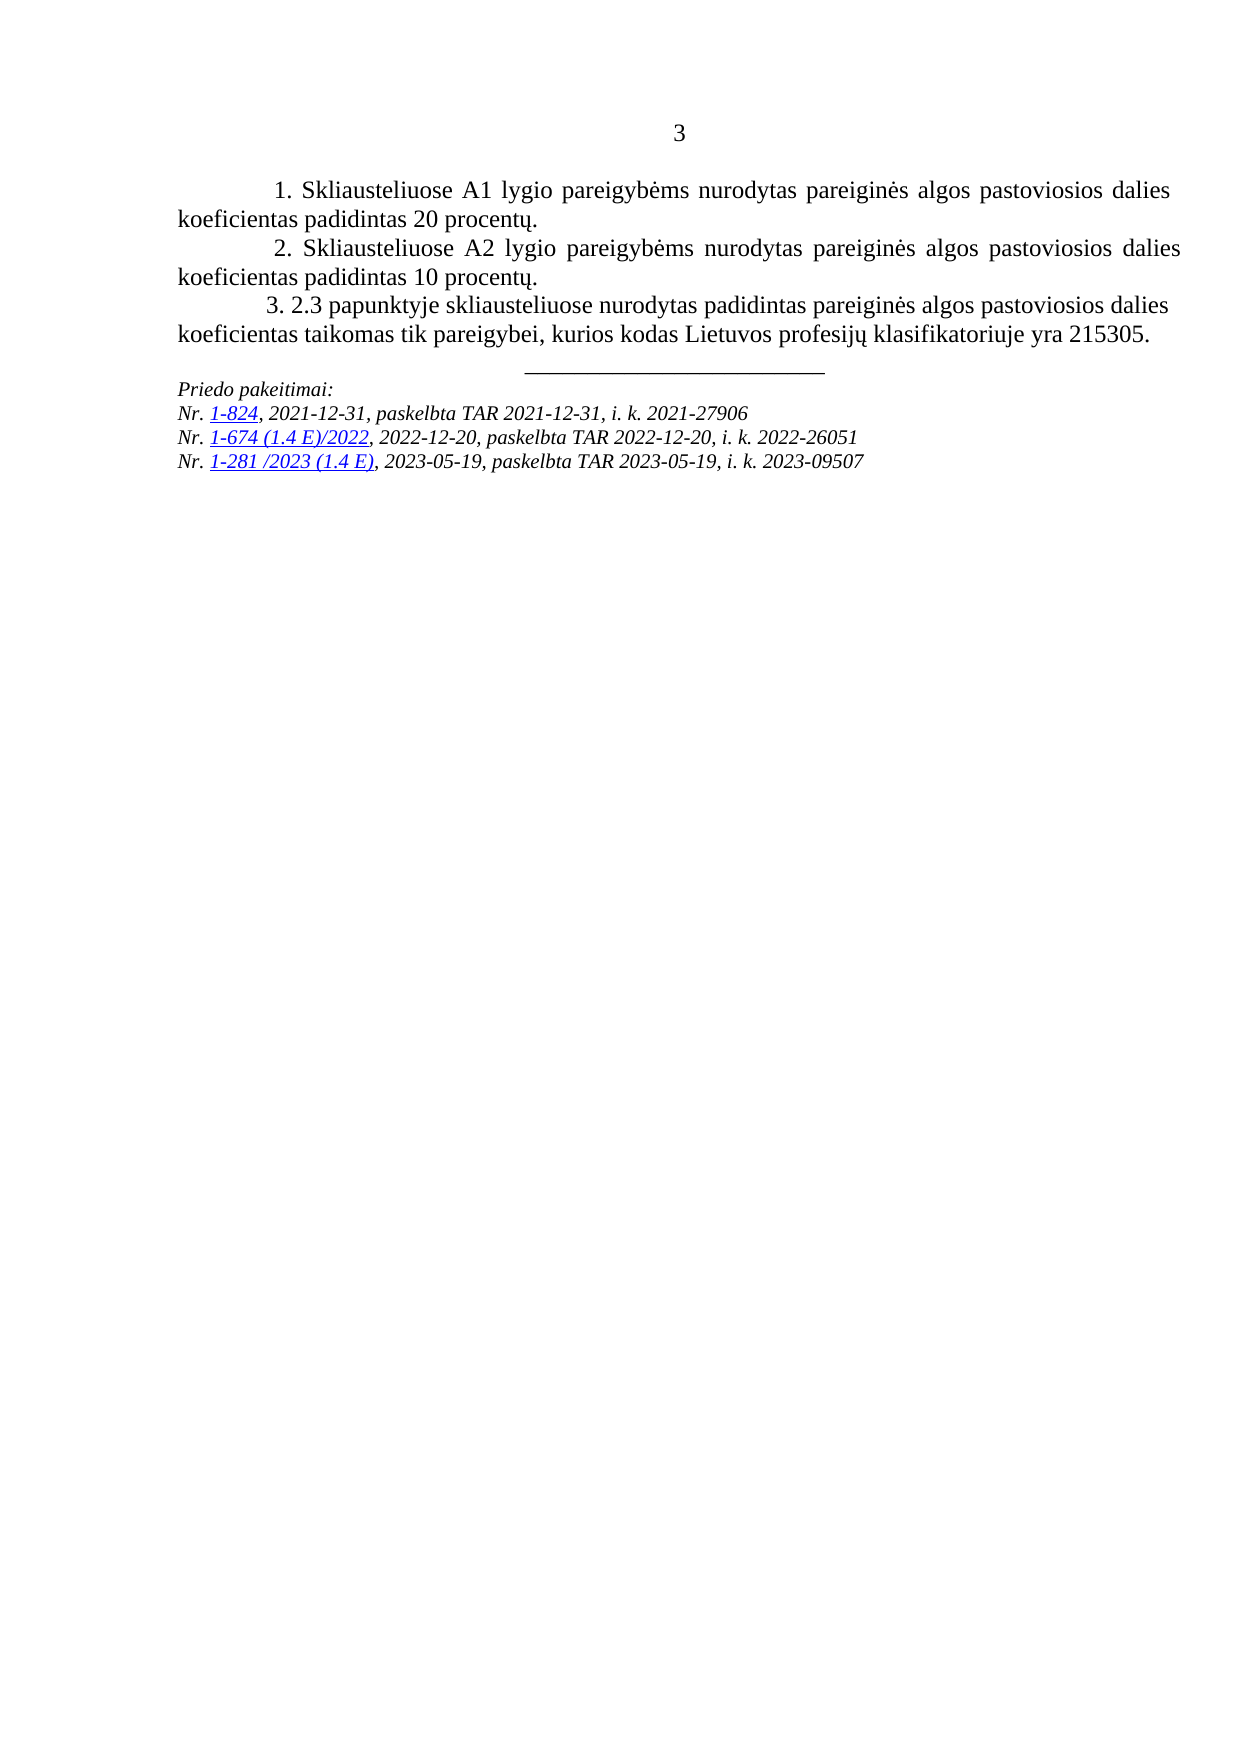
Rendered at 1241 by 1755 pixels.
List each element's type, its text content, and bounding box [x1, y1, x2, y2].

text Nr. 1-674 (1.4 E)/2022, 2022-12-20, paskelbta TAR 2022-12-20, i. k. 2022-26051 [177, 425, 1181, 449]
text Nr. 1-281 /2023 (1.4 E), 2023-05-19, paskelbta TAR 2023-05-19, i. k. 2023-09507 [177, 449, 1181, 473]
text 2. Skliausteliuose A2 lygio pareigybėms nurodytas pareiginės algos pastoviosios dalies koeficientas padidintas 10 procentų. [177, 233, 1181, 291]
text ________________________ [177, 348, 1172, 377]
text 1. Skliausteliuose A1 lygio pareigybėms nurodytas pareiginės algos pastoviosios dalies koeficientas padidintas 20 procentų. [177, 176, 1172, 233]
text 3. 2.3 papunktyje skliausteliuose nurodytas padidintas pareiginės algos pastoviosios dalies koeficientas taikomas tik pareigybei, kurios kodas Lietuvos profesijų klasifikatoriuje yra 215305. [177, 291, 1172, 348]
text Nr. 1-824, 2021-12-31, paskelbta TAR 2021-12-31, i. k. 2021-27906 [177, 401, 1181, 425]
text Priedo pakeitimai: [177, 377, 1181, 401]
